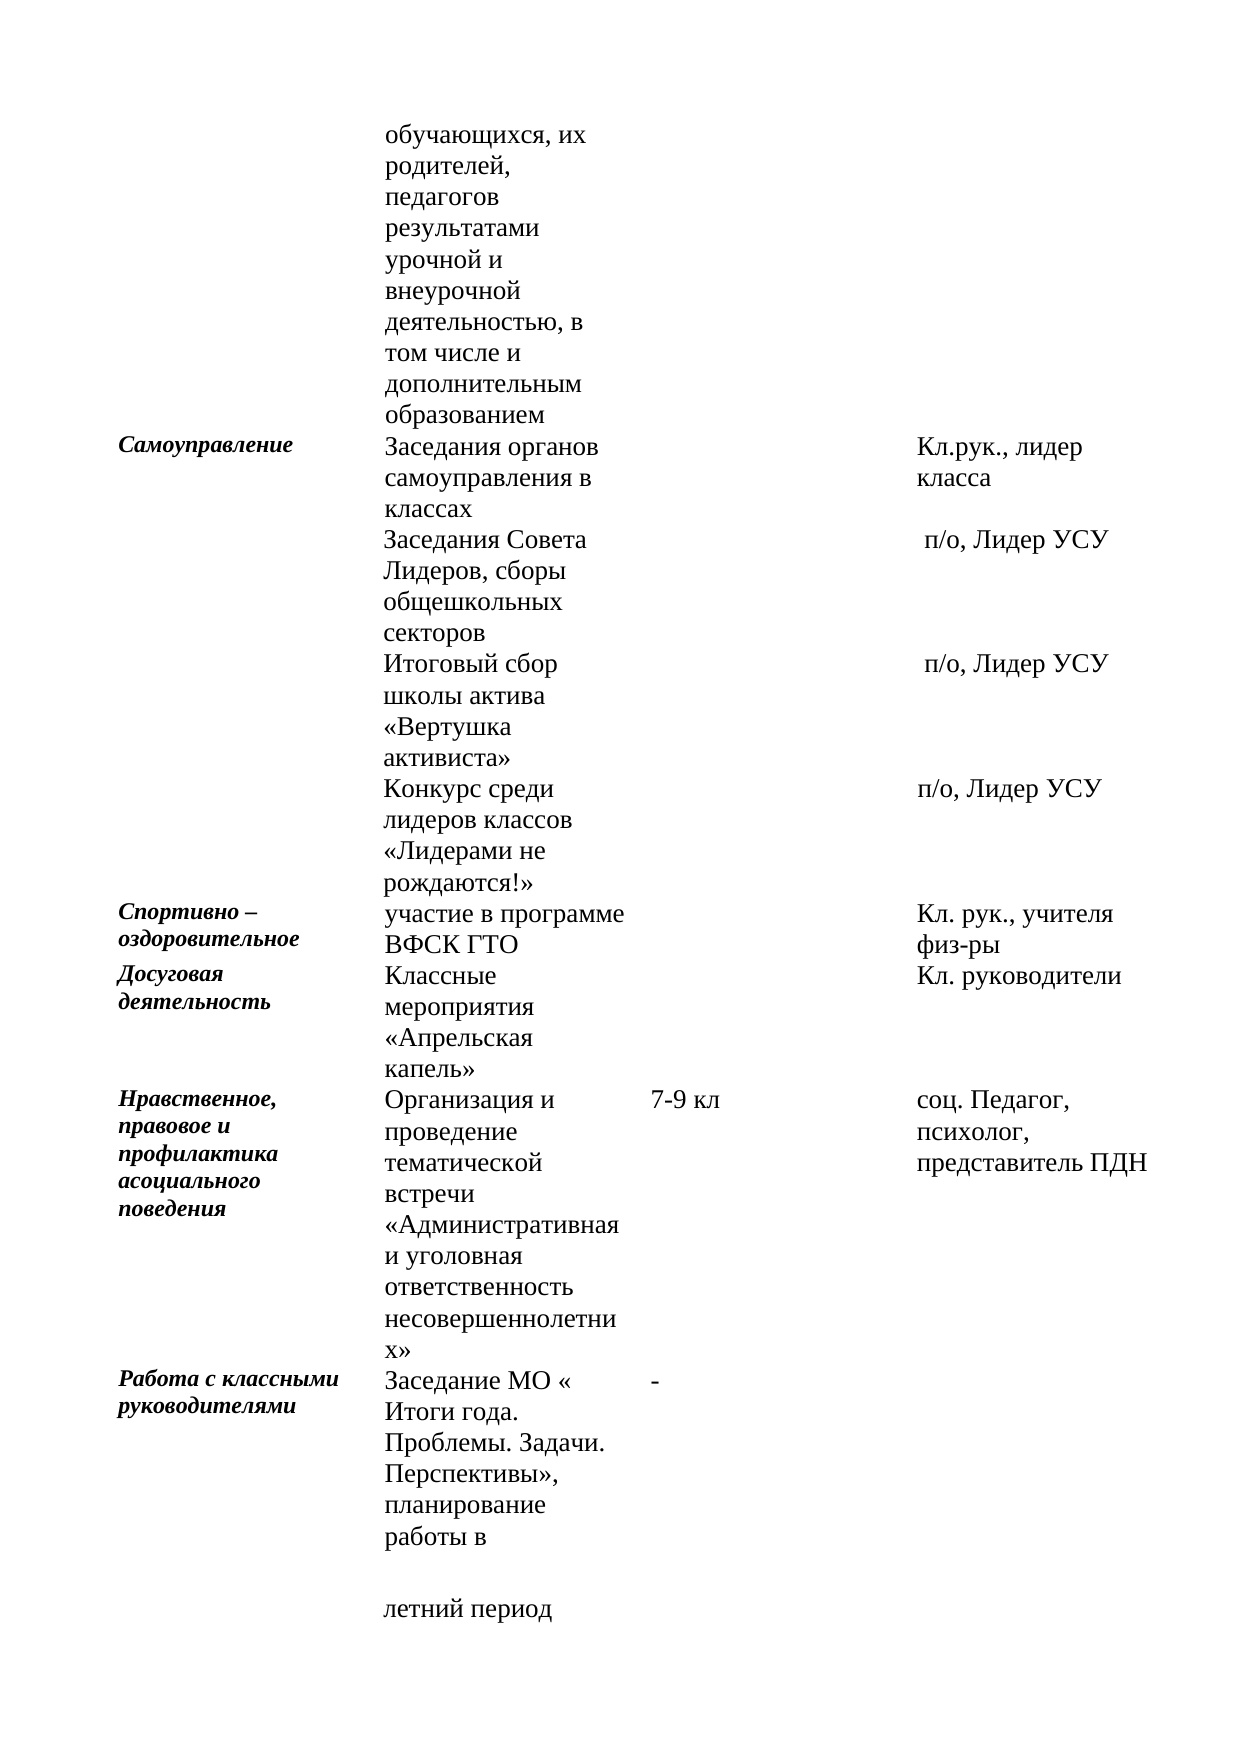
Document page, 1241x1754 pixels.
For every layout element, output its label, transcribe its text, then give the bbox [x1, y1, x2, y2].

table_header Заседания Совета Лидеров, сборы общешкольных секторов [372, 523, 637, 648]
table_cell [639, 959, 905, 1084]
table_cell Классные мероприятия «Апрельская капель» [373, 959, 639, 1084]
table_cell п/о, Лидер УСУ [906, 772, 1170, 897]
table_cell Заседание МО « Итоги года. Проблемы. Задачи. Перспективы», планирование работы в [373, 1364, 639, 1551]
table_header п/о, Лидер УСУ [906, 523, 1170, 648]
table_header [639, 897, 905, 959]
table_cell - [639, 1364, 905, 1551]
table_cell Организация и проведение тематической встречи «Административная и уголовная ответственность несовершеннолетних» [373, 1084, 639, 1364]
table_header Самоуправление [107, 430, 373, 523]
table_header обучающихся, их родителей, педагогов результатами урочной и внеурочной деятельностью, в том числе и дополнительным образованием [374, 118, 639, 429]
table_cell [638, 648, 906, 772]
table_cell Работа с классными руководителями [107, 1364, 373, 1551]
table_header [905, 118, 1170, 429]
table_header [638, 523, 906, 648]
table_cell п/о, Лидер УСУ [906, 648, 1170, 772]
table_header [639, 430, 905, 523]
table_cell Итоговый сбор школы актива «Вертушка активиста» [372, 648, 637, 772]
table_cell 7-9 кл [639, 1084, 905, 1364]
table_header Кл. рук., учителя физ-ры [905, 897, 1171, 959]
table_cell [638, 772, 906, 897]
table_cell Кл. руководители [905, 959, 1171, 1084]
table_header - [639, 118, 904, 429]
table_header участие в программе ВФСК ГТО [373, 897, 639, 959]
table_cell [905, 1364, 1171, 1551]
table_header Спортивно – оздоровительное [107, 897, 373, 959]
table_cell соц. Педагог, психолог, представитель ПДН [905, 1084, 1171, 1364]
table_header Кл.рук., лидер класса [905, 430, 1171, 523]
table_header летний период [372, 1592, 1170, 1623]
table_cell Досуговая деятельность [107, 959, 373, 1084]
table_cell Нравственное, правовое и профилактика асоциального поведения [107, 1084, 373, 1364]
table_cell Конкурс среди лидеров классов «Лидерами не рождаются!» [372, 772, 637, 897]
table_header Заседания органов самоуправления в классах [373, 430, 639, 523]
